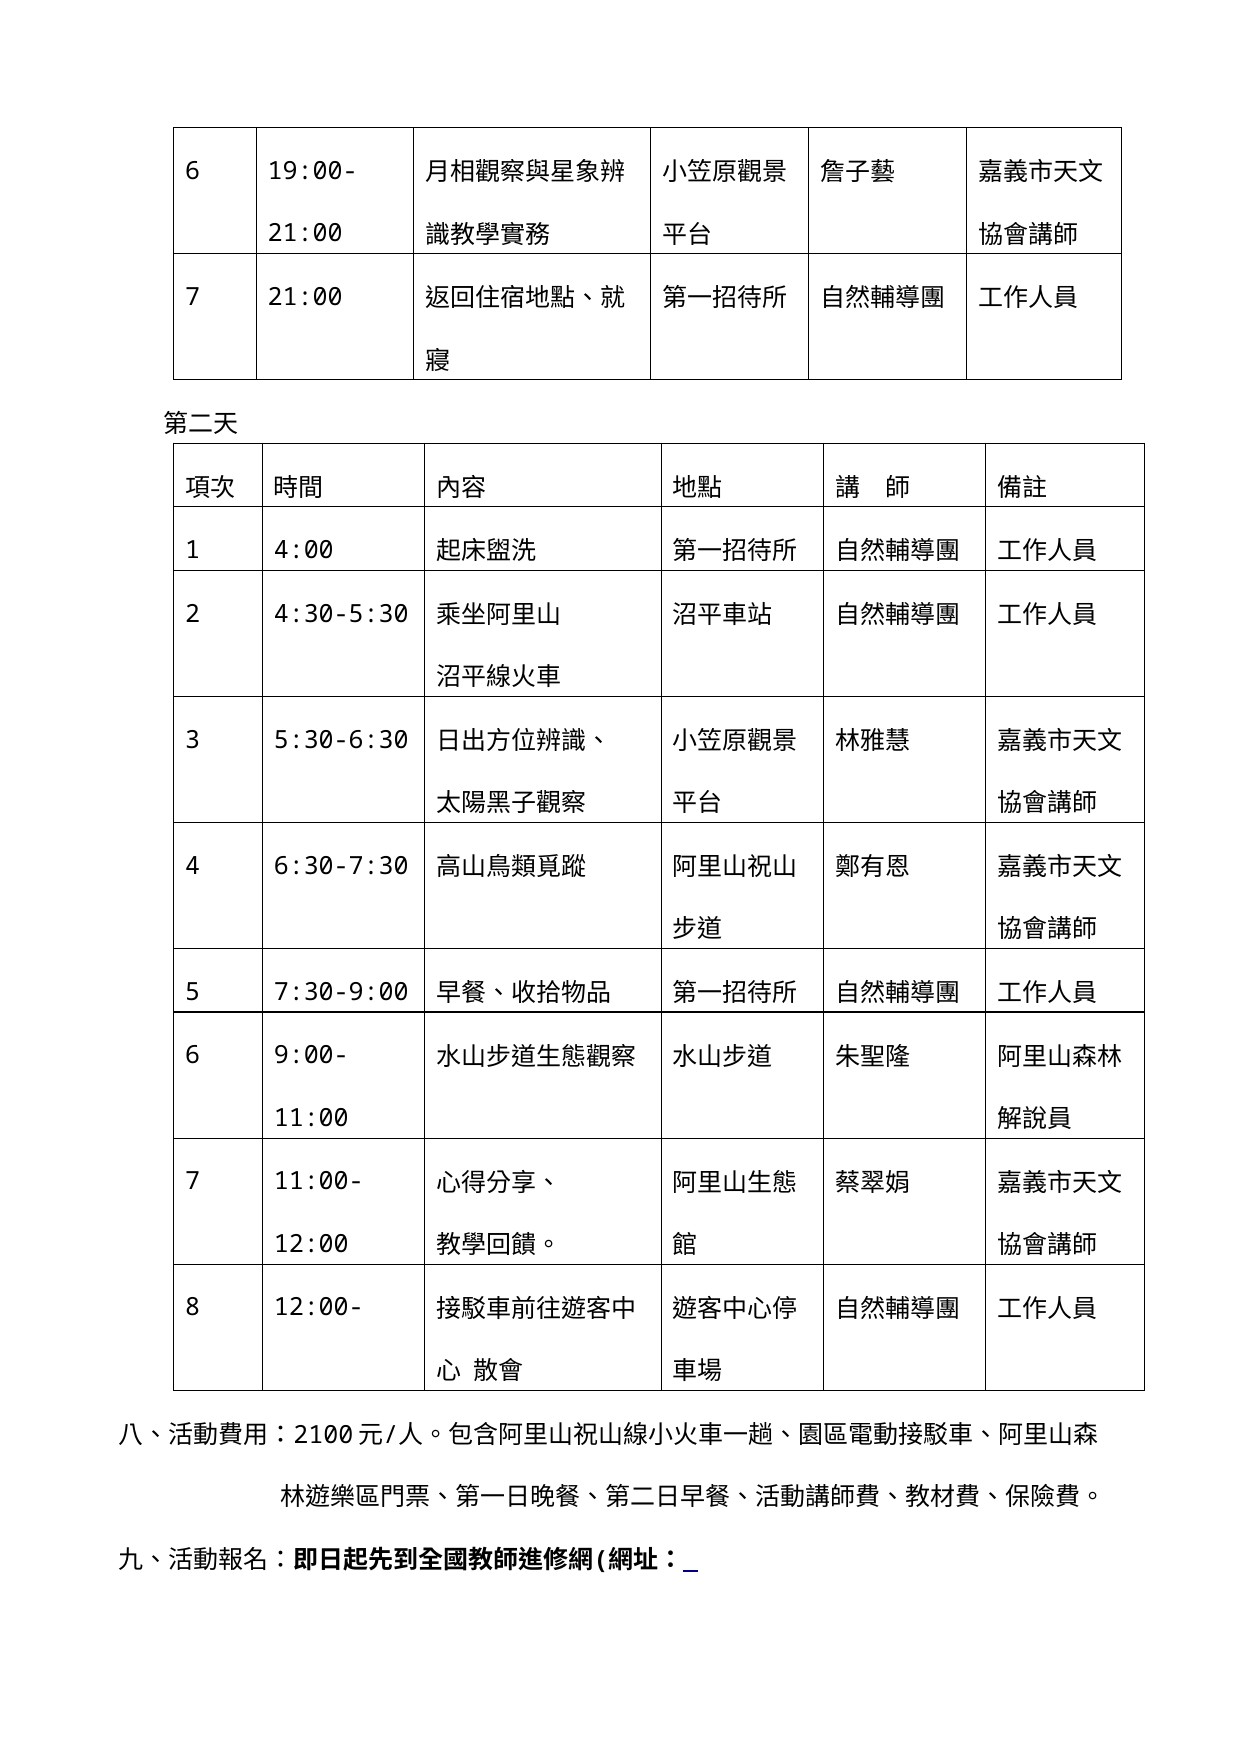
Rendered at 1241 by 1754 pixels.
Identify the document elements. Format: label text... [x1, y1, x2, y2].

table_cell 2 [174, 571, 262, 696]
table_cell 自然輔導團 [809, 254, 966, 379]
table_cell 工作人員 [986, 571, 1144, 696]
table_cell 月相觀察與星象辨識教學實務 [414, 128, 650, 253]
table_cell 工作人員 [986, 949, 1144, 1011]
table_cell 8 [174, 1265, 262, 1389]
table_header 時間 [263, 444, 424, 506]
table_cell 11:00-12:00 [263, 1139, 424, 1263]
text 九、活動報名：即日起先到全國教師進修網(網址： [118, 1516, 1122, 1578]
table_cell 小笠原觀景平台 [662, 697, 823, 822]
table_cell 工作人員 [986, 1265, 1144, 1389]
table_cell 12:00- [263, 1265, 424, 1389]
table_cell 6 [174, 1013, 262, 1137]
table_cell 遊客中心停車場 [662, 1265, 823, 1389]
table_cell 自然輔導團 [824, 1265, 985, 1389]
table_cell 第一招待所 [662, 507, 823, 570]
table_cell 水山步道 [662, 1013, 823, 1137]
table_cell 4 [174, 823, 262, 948]
table_cell 朱聖隆 [824, 1013, 985, 1137]
table_cell 5:30-6:30 [263, 697, 424, 822]
table_cell 嘉義市天文協會講師 [967, 128, 1121, 253]
table_cell 工作人員 [986, 507, 1144, 570]
table_cell 乘坐阿里山 沼平線火車 [425, 571, 661, 696]
table_cell 日出方位辨識、 太陽黑子觀察 [425, 697, 661, 822]
table_cell 早餐、收拾物品 [425, 949, 661, 1011]
table_cell 詹子藝 [809, 128, 966, 253]
table_header 講 師 [824, 444, 985, 506]
table_cell 返回住宿地點、就寢 [414, 254, 650, 379]
table_cell 5 [174, 949, 262, 1011]
table_cell 第一招待所 [662, 949, 823, 1011]
table_header 備註 [986, 444, 1144, 506]
table_cell 阿里山生態館 [662, 1139, 823, 1263]
table_cell 19:00-21:00 [257, 128, 413, 253]
table_header 內容 [425, 444, 661, 506]
table_cell 7 [174, 1139, 262, 1263]
table_cell 嘉義市天文協會講師 [986, 823, 1144, 948]
table_cell 9:00-11:00 [263, 1013, 424, 1137]
table_cell 第一招待所 [651, 254, 808, 379]
table_cell 6:30-7:30 [263, 823, 424, 948]
table_cell 阿里山森林解說員 [986, 1013, 1144, 1137]
table_header 地點 [662, 444, 823, 506]
table_cell 阿里山祝山步道 [662, 823, 823, 948]
table_cell 21:00 [257, 254, 413, 379]
table_cell 起床盥洗 [425, 507, 661, 570]
table_cell 自然輔導團 [824, 507, 985, 570]
table_cell 蔡翠娟 [824, 1139, 985, 1263]
table_cell 心得分享、 教學回饋。 [425, 1139, 661, 1263]
table_cell 4:00 [263, 507, 424, 570]
table_cell 林雅慧 [824, 697, 985, 822]
text 第二天 [118, 380, 1122, 443]
table_cell 接駁車前往遊客中心 散會 [425, 1265, 661, 1389]
table_header 項次 [174, 444, 262, 506]
table_cell 高山鳥類覓蹤 [425, 823, 661, 948]
table_cell 4:30-5:30 [263, 571, 424, 696]
table_cell 水山步道生態觀察 [425, 1013, 661, 1137]
text 八、活動費用：2100元/人。包含阿里山祝山線小火車一趟、園區電動接駁車、阿里山森林遊樂區門票、第一日晚餐、第二日早餐、活動講師費、教材費、保險費。 [118, 1391, 1122, 1516]
table_cell 小笠原觀景平台 [651, 128, 808, 253]
table_cell 嘉義市天文協會講師 [986, 1139, 1144, 1263]
table_cell 自然輔導團 [824, 571, 985, 696]
table_cell 工作人員 [967, 254, 1121, 379]
table_cell 鄭有恩 [824, 823, 985, 948]
table_cell 嘉義市天文協會講師 [986, 697, 1144, 822]
table_cell 3 [174, 697, 262, 822]
table_cell 7 [174, 254, 256, 379]
table_cell 自然輔導團 [824, 949, 985, 1011]
table_cell 7:30-9:00 [263, 949, 424, 1011]
table_cell 1 [174, 507, 262, 570]
table_cell 6 [174, 128, 256, 253]
table_cell 沼平車站 [662, 571, 823, 696]
